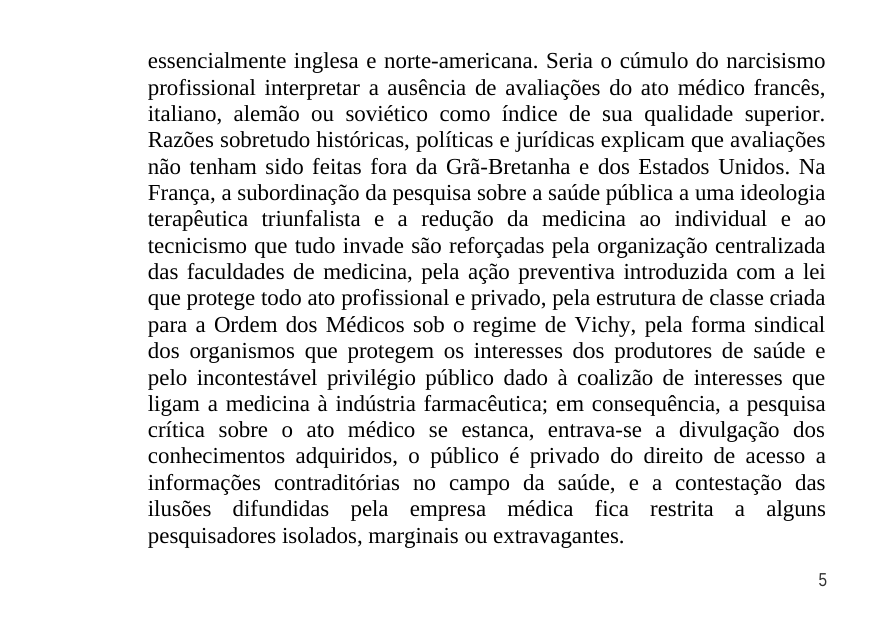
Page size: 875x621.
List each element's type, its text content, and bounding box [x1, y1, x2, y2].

text essencialmente inglesa e norte-americana. Seria o cúmulo do narcisismo profissional interpretar a ausência de avaliações do ato médico francês, italiano, alemão ou soviético como índice de sua qualidade superior. Razões sobretudo históricas, políticas e jurídicas explicam que avaliações não tenham sido feitas fora da Grã-Bretanha e dos Estados Unidos. Na França, a subordinação da pesquisa sobre a saúde pública a uma ideologia terapêutica triunfalista e a redução da medicina ao individual e ao tecnicismo que tudo invade são reforçadas pela organização centralizada das faculdades de medicina, pela ação preventiva introduzida com a lei que protege todo ato profissional e privado, pela estrutura de classe criada para a Ordem dos Médicos sob o regime de Vichy, pela forma sindical dos organismos que protegem os interesses dos produtores de saúde e pelo incontestável privilégio público dado à coalizão de interesses que ligam a medicina à indústria farmacêutica; em consequência, a pesquisa crítica sobre o ato médico se estanca, entrava-se a divulgação dos conhecimentos adquiridos, o público é privado do direito de acesso a informações contraditórias no campo da saúde, e a contestação das ilusões difundidas pela empresa médica fica restrita a alguns pesquisadores isolados, marginais ou extravagantes. [148, 47, 827, 548]
